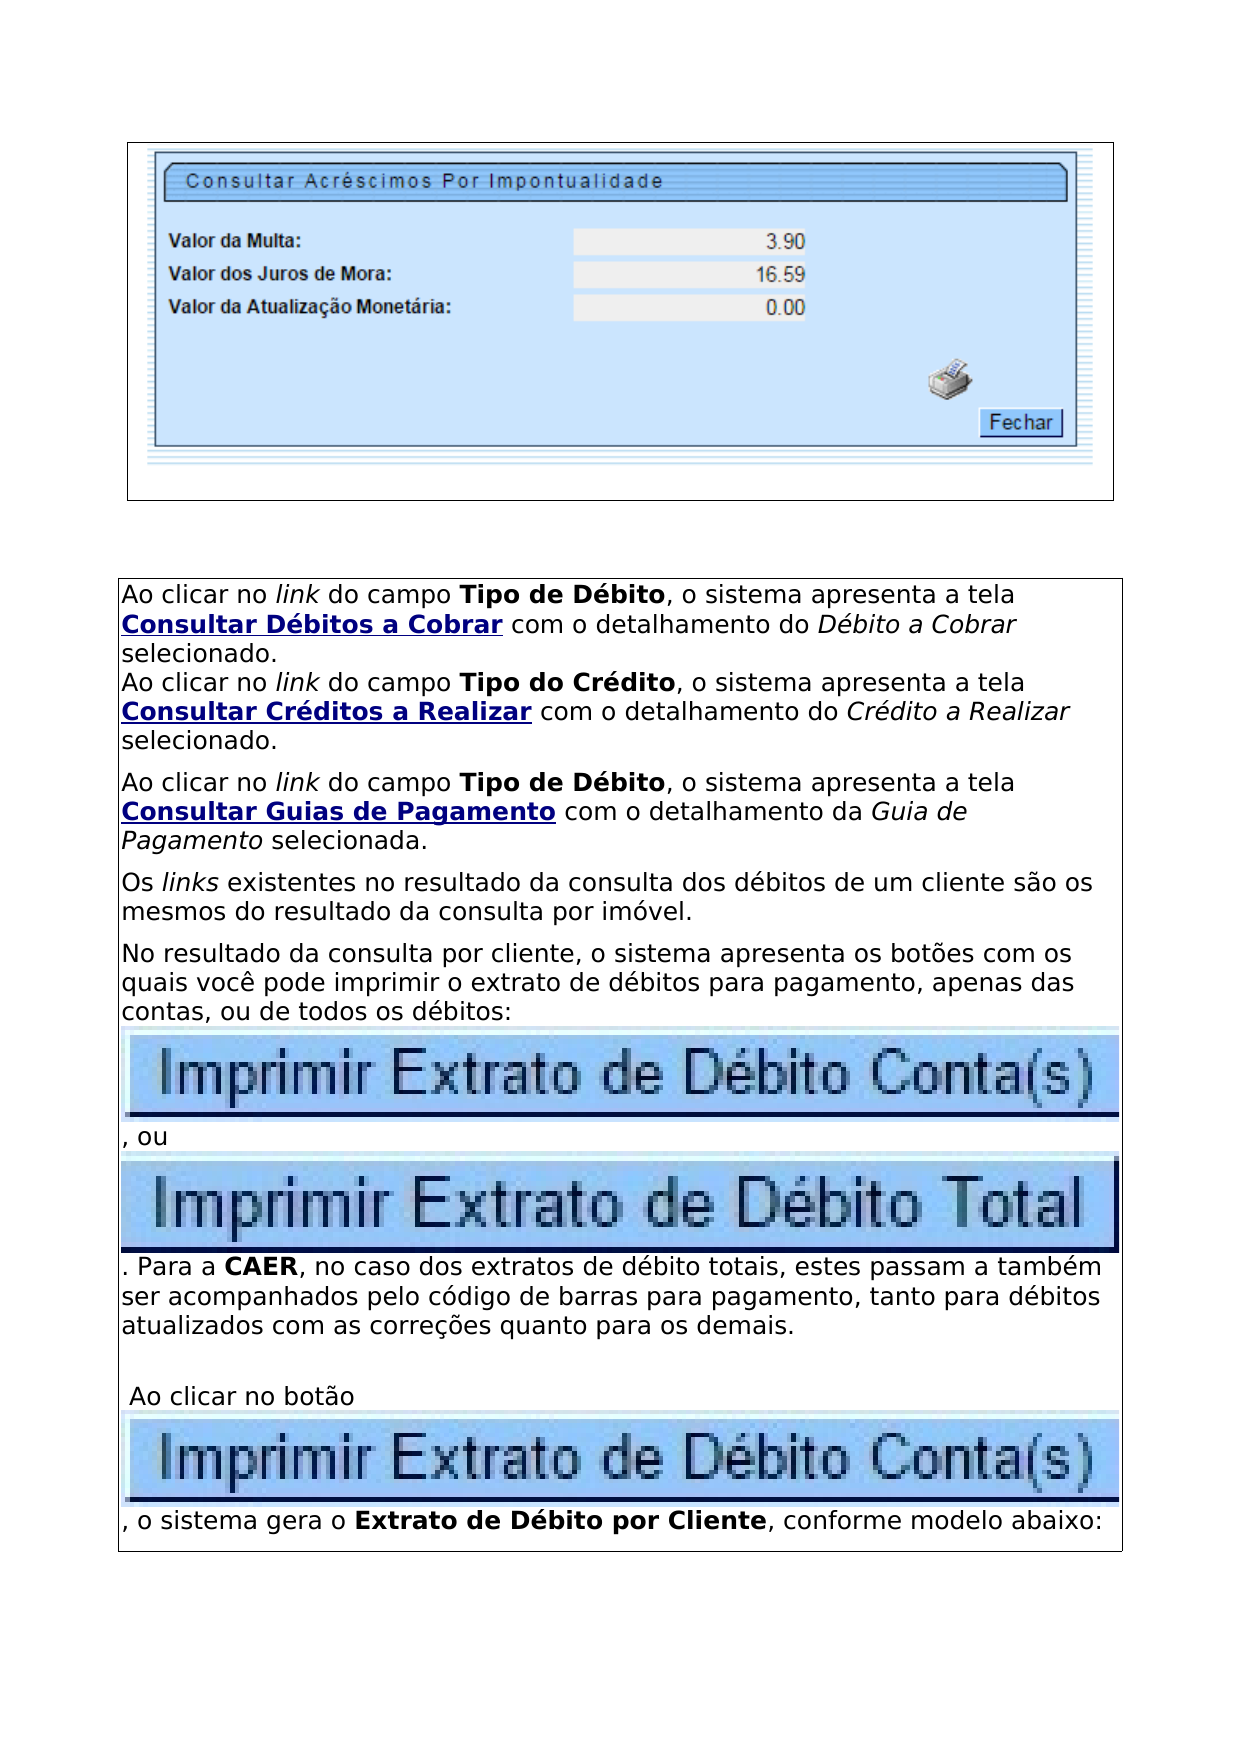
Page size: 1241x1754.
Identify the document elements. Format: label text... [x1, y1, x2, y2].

picture [121, 1151, 1120, 1253]
table_header Ao clicar no link do campo Tipo de Débito, o sistema apresenta a tela Consultar Débitos a Cobrar com o detalhamento do Débito a Cobrar selecionado. Ao clicar no link do campo Tipo do Crédito, o sistema apresenta a tela Consultar Créditos a Realizar com o detalhamento do Crédito a Realizar selecionado. Ao clicar no link do campo Tipo de Débito, o sistema apresenta a tela Consultar Guias de Pagamento com o detalhamento da Guia de Pagamento selecionada. Os links existentes no resultado da consulta dos débitos de um cliente são os mesmos do resultado da consulta por imóvel. No resultado da consulta por cliente, o sistema apresenta os botões com os quais você pode imprimir o extrato de débitos para pagamento, apenas das contas, ou de todos os débitos: , ou . Para a CAER, no caso dos extratos de débito totais, estes passam a também ser acompanhados pelo código de barras para pagamento, tanto para débitos atualizados com as correções quanto para os demais. Ao clicar no botão , o sistema gera o Extrato de Débito por Cliente, conforme modelo abaixo: [119, 579, 1122, 1551]
table_header [128, 143, 1113, 500]
picture [121, 1026, 1120, 1122]
picture [121, 1410, 1120, 1507]
picture [147, 144, 1093, 469]
